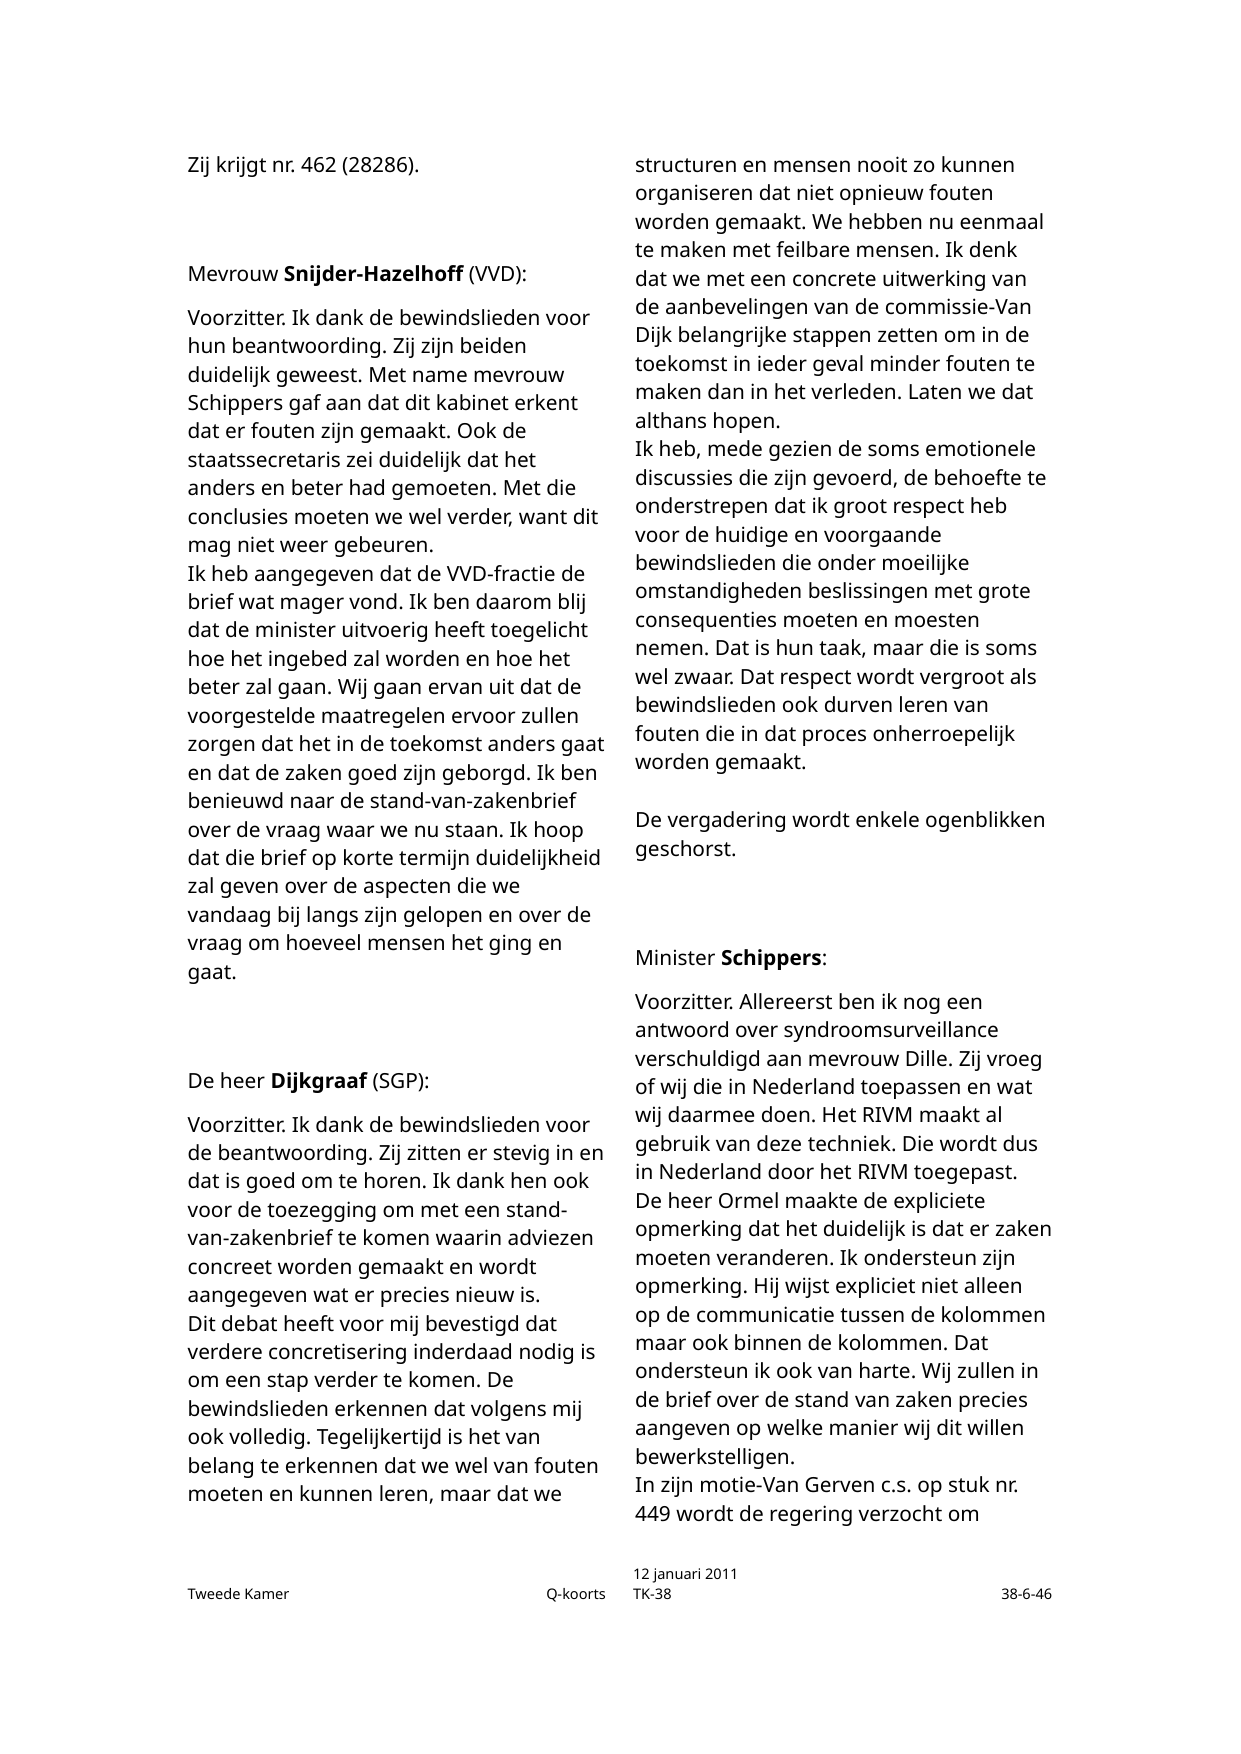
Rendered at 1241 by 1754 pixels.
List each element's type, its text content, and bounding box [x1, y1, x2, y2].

text Voorzitter. Ik dank de bewindslieden voor hun beantwoording. Zij zijn beiden duidelijk geweest. Met name mevrouw Schippers gaf aan dat dit kabinet erkent dat er fouten zijn gemaakt. Ook de staatssecretaris zei duidelijk dat het anders en beter had gemoeten. Met die conclusies moeten we wel verder, want dit mag niet weer gebeuren. [187, 303, 605, 559]
text  [187, 1015, 605, 1044]
text Ik heb aangegeven dat de VVD-fractie de brief wat mager vond. Ik ben daarom blij dat de minister uitvoerig heeft toegelicht hoe het ingebed zal worden en hoe het beter zal gaan. Wij gaan ervan uit dat de voorgestelde maatregelen ervoor zullen zorgen dat het in de toekomst anders gaat en dat de zaken goed zijn geborgd. Ik ben benieuwd naar de stand-van-zakenbrief over de vraag waar we nu staan. Ik hoop dat die brief op korte termijn duidelijkheid zal geven over de aspecten die we vandaag bij langs zijn gelopen en over de vraag om hoeveel mensen het ging en gaat. [187, 559, 605, 985]
text Ik heb, mede gezien de soms emotionele discussies die zijn gevoerd, de behoefte te onderstrepen dat ik groot respect heb voor de huidige en voorgaande bewindslieden die onder moeilijke omstandigheden beslissingen met grote consequenties moeten en moesten nemen. Dat is hun taak, maar die is soms wel zwaar. Dat respect wordt vergroot als bewindslieden ook durven leren van fouten die in dat proces onherroepelijk worden gemaakt. [635, 434, 1053, 776]
text In zijn motie-Van Gerven c.s. op stuk nr. 449 wordt de regering verzocht om [635, 1470, 1053, 1527]
text De heer Ormel maakte de expliciete opmerking dat het duidelijk is dat er zaken moeten veranderen. Ik ondersteun zijn opmerking. Hij wijst expliciet niet alleen op de communicatie tussen de kolommen maar ook binnen de kolommen. Dat ondersteun ik ook van harte. Wij zullen in de brief over de stand van zaken precies aangeven op welke manier wij dit willen bewerkstelligen. [635, 1186, 1053, 1470]
text Voorzitter. Allereerst ben ik nog een antwoord over syndroomsurveillance verschuldigd aan mevrouw Dille. Zij vroeg of wij die in Nederland toepassen en wat wij daarmee doen. Het RIVM maakt al gebruik van deze techniek. Die wordt dus in Nederland door het RIVM toegepast. [635, 987, 1053, 1186]
text  [187, 208, 605, 237]
text Zij krijgt nr. 462 (28286). [187, 150, 605, 178]
text structuren en mensen nooit zo kunnen organiseren dat niet opnieuw fouten worden gemaakt. We hebben nu eenmaal te maken met feilbare mensen. Ik denk dat we met een concrete uitwerking van de aanbevelingen van de commissie-Van Dijk belangrijke stappen zetten om in de toekomst in ieder geval minder fouten te maken dan in het verleden. Laten we dat althans hopen. [635, 150, 1053, 434]
text De heer Dijkgraaf (SGP): [187, 1066, 605, 1095]
text Voorzitter. Ik dank de bewindslieden voor de beantwoording. Zij zitten er stevig in en dat is goed om te horen. Ik dank hen ook voor de toezegging om met een stand-van-zakenbrief te komen waarin adviezen concreet worden gemaakt en wordt aangegeven wat er precies nieuw is. [187, 1110, 605, 1309]
text  [635, 892, 1053, 921]
text Dit debat heeft voor mij bevestigd dat verdere concretisering inderdaad nodig is om een stap verder te komen. De bewindslieden erkennen dat volgens mij ook volledig. Tegelijkertijd is het van belang te erkennen dat we wel van fouten moeten en kunnen leren, maar dat we [187, 1309, 605, 1508]
text Mevrouw Snijder-Hazelhoff (VVD): [187, 259, 605, 288]
text Minister Schippers: [635, 943, 1053, 972]
text De vergadering wordt enkele ogenblikken geschorst. [635, 806, 1053, 862]
